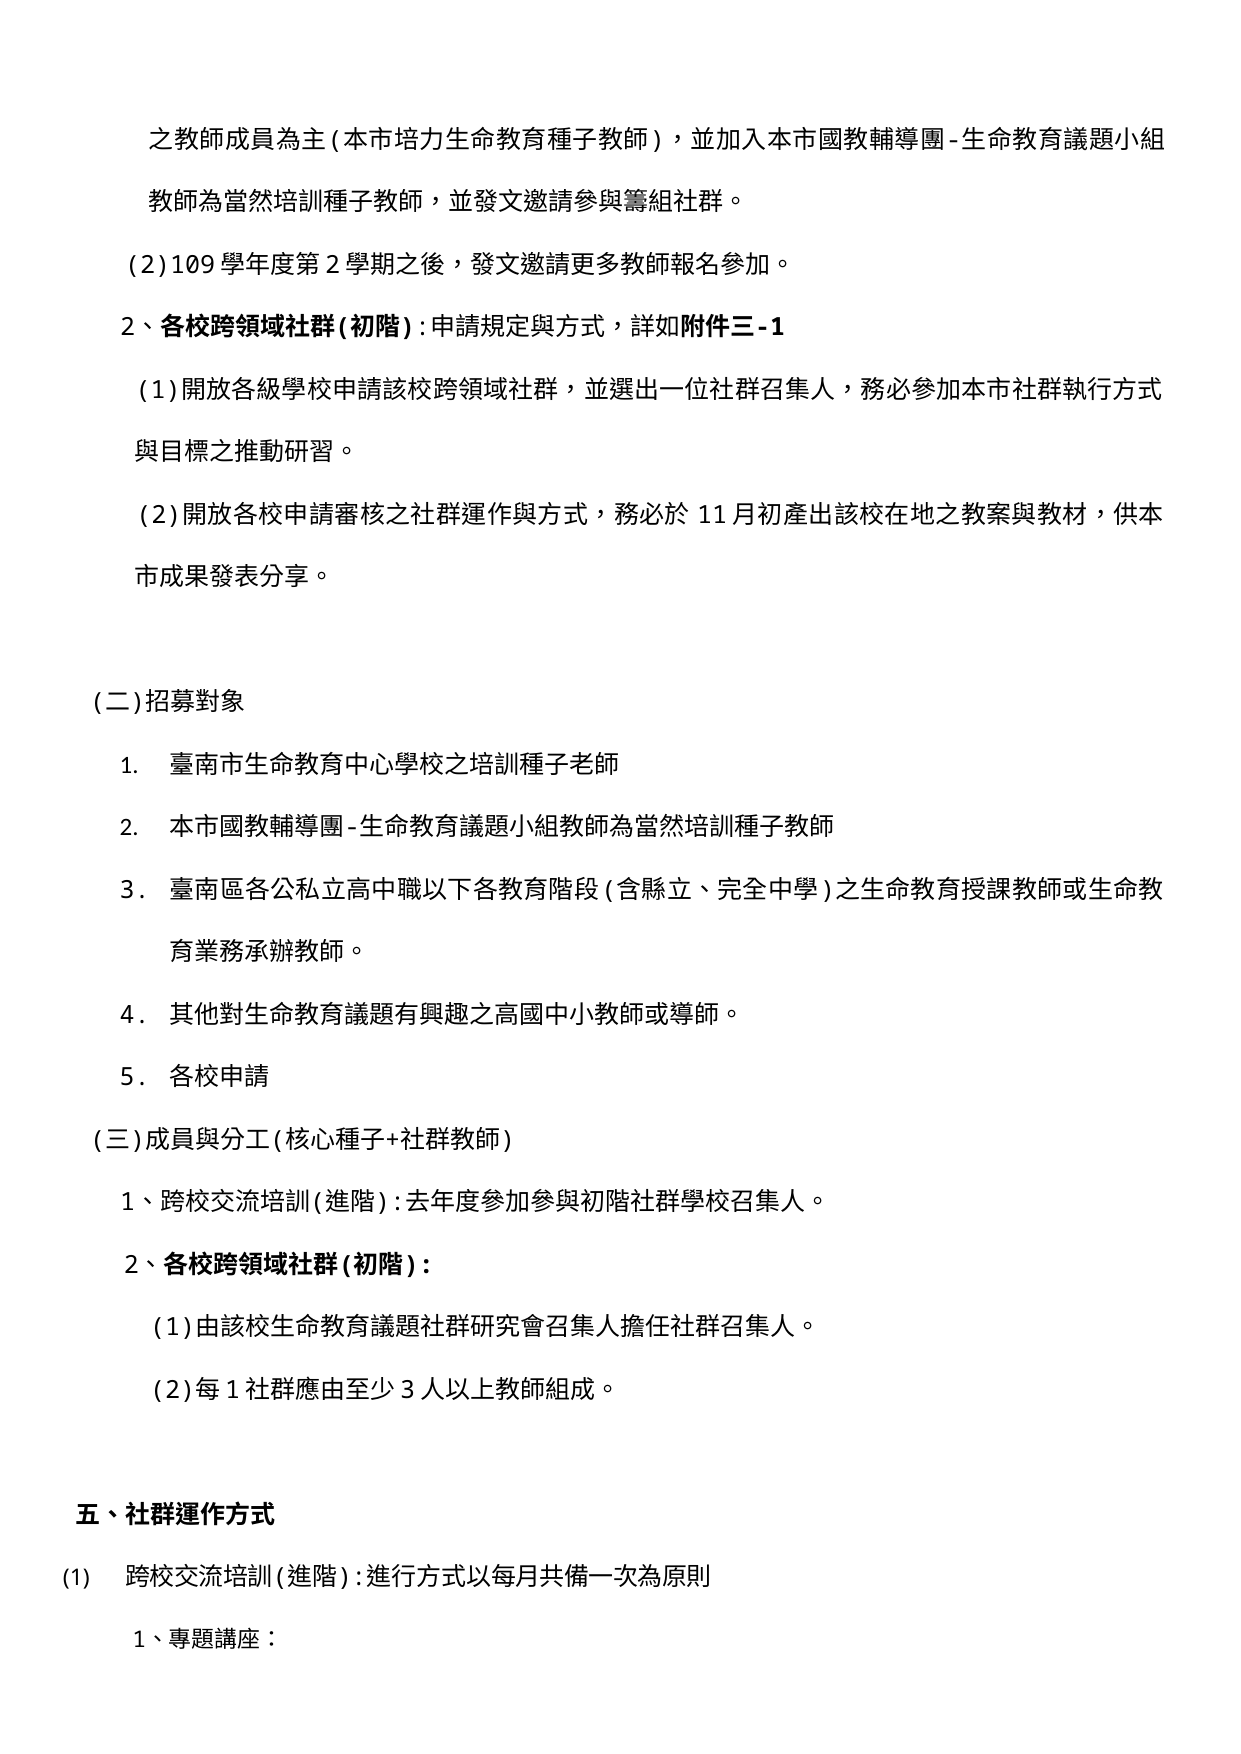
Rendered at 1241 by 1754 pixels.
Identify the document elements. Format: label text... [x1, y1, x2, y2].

text (2)109學年度第2學期之後，發文邀請更多教師報名參加。 [125, 221, 1165, 283]
text 1、跨校交流培訓(進階):去年度參加參與初階社群學校召集人。 [75, 1158, 1165, 1221]
text (1)由該校生命教育議題社群研究會召集人擔任社群召集人。 [75, 1283, 1165, 1346]
text (2)每1社群應由至少3人以上教師組成。 [75, 1346, 1165, 1408]
text (1)開放各級學校申請該校跨領域社群，並選出一位社群召集人，務必參加本市社群執行方式與目標之推動研習。 [90, 346, 1165, 471]
text (三)成員與分工(核心種子+社群教師) [75, 1096, 1165, 1158]
list 跨校交流培訓(進階):進行方式以每月共備一次為原則 [63, 1533, 1167, 1596]
list 各校申請 [119, 1033, 1165, 1096]
text 之教師成員為主(本市培力生命教育種子教師)，並加入本市國教輔導團-生命教育議題小組教師為當然培訓種子教師，並發文邀請參與籌組社群。 [119, 96, 1165, 221]
text (二)招募對象 [75, 658, 1165, 721]
text 2、各校跨領域社群(初階):申請規定與方式，詳如附件三-1 [75, 283, 1165, 346]
list 臺南區各公私立高中職以下各教育階段(含縣立、完全中學)之生命教育授課教師或生命教育業務承辦教師。 [119, 846, 1165, 971]
text 2、各校跨領域社群(初階): [94, 1221, 1165, 1283]
list 本市國教輔導團-生命教育議題小組教師為當然培訓種子教師 [119, 783, 1165, 846]
text (2)開放各校申請審核之社群運作與方式，務必於11月初產出該校在地之教案與教材，供本市成果發表分享。 [90, 471, 1165, 596]
text 1、專題講座： [101, 1596, 1167, 1658]
text 五、社群運作方式 [75, 1471, 1165, 1533]
list 其他對生命教育議題有興趣之高國中小教師或導師。 [119, 971, 1165, 1033]
list 臺南市生命教育中心學校之培訓種子老師 [119, 721, 1165, 783]
